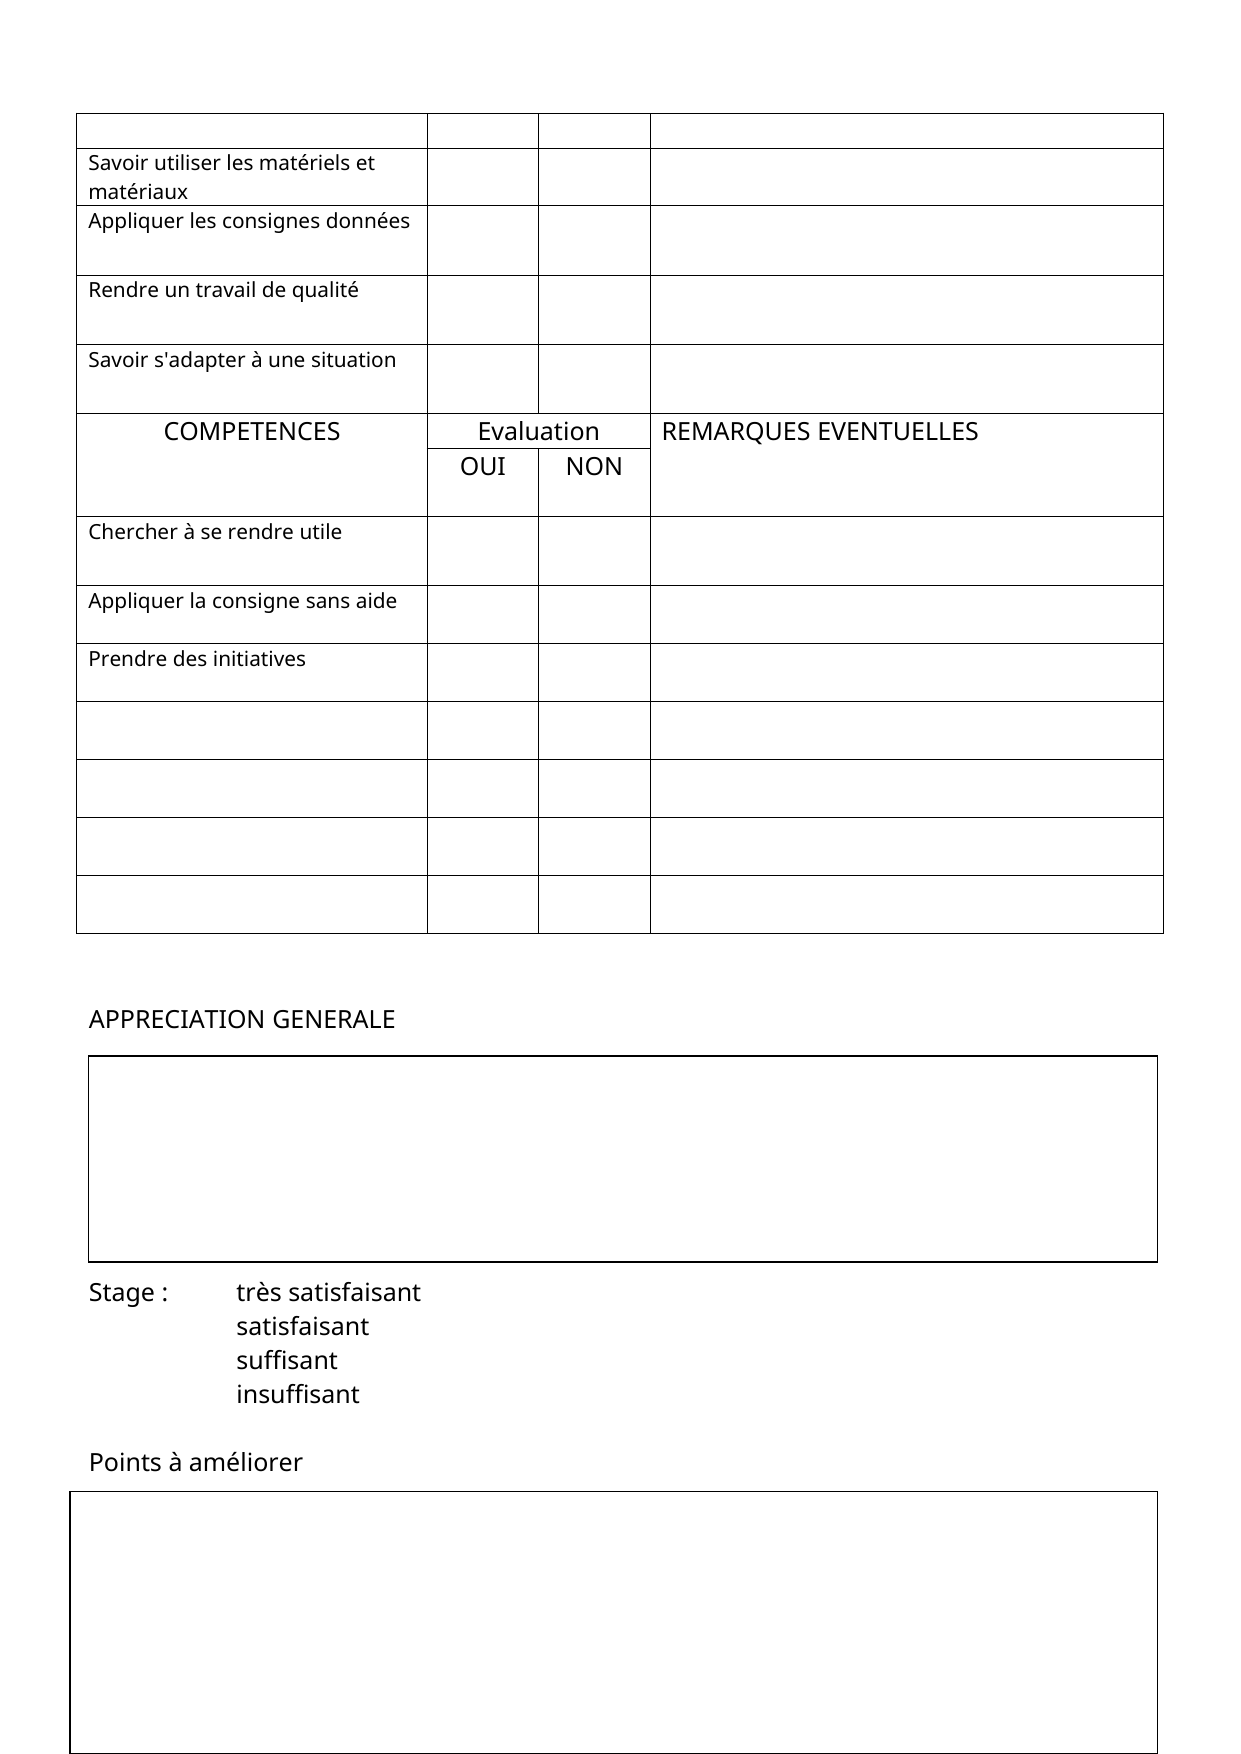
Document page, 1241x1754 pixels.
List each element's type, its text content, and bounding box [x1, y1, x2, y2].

table_cell [651, 345, 1163, 413]
table_cell [77, 818, 427, 875]
table_cell [651, 276, 1163, 344]
table_cell [77, 702, 427, 759]
table_cell [428, 586, 538, 643]
table_cell [651, 517, 1163, 585]
table_cell [539, 206, 650, 274]
table_cell [539, 114, 650, 147]
table_cell Appliquer la consigne sans aide [77, 586, 427, 643]
text APPRECIATION GENERALE [89, 1002, 1152, 1036]
table_cell [428, 644, 538, 701]
table_cell [428, 206, 538, 274]
table_cell [651, 818, 1163, 875]
table_cell [539, 702, 650, 759]
table_cell [539, 876, 650, 933]
table_cell [77, 876, 427, 933]
table_cell [428, 702, 538, 759]
table_cell REMARQUES EVENTUELLES [651, 414, 1163, 516]
table_cell [539, 517, 650, 585]
table_cell [539, 644, 650, 701]
table_cell [428, 345, 538, 413]
table_cell Appliquer les consignes données [77, 206, 427, 274]
table_cell OUI [428, 449, 538, 516]
table_cell Prendre des initiatives [77, 644, 427, 701]
text insuffisant [89, 1377, 1152, 1411]
table_cell [651, 206, 1163, 274]
table_cell [651, 149, 1163, 205]
table_cell Evaluation [428, 414, 650, 448]
table_cell [428, 760, 538, 817]
text Points à améliorer [89, 1445, 1152, 1479]
table_cell [651, 586, 1163, 643]
table_cell [428, 876, 538, 933]
table_cell [428, 818, 538, 875]
table_cell [651, 114, 1163, 147]
table_cell [651, 702, 1163, 759]
table_cell Chercher à se rendre utile [77, 517, 427, 585]
table_cell [77, 114, 427, 147]
table_cell [77, 760, 427, 817]
table_cell NON [539, 449, 650, 516]
table_cell Savoir utiliser les matériels et matériaux [77, 149, 427, 205]
table_cell [539, 760, 650, 817]
table_cell [539, 345, 650, 413]
table_cell [539, 149, 650, 205]
text satisfaisant [89, 1308, 1152, 1343]
table_cell [539, 586, 650, 643]
table_cell [428, 276, 538, 344]
table_cell COMPETENCES [77, 414, 427, 516]
table_cell [651, 876, 1163, 933]
table_cell [428, 517, 538, 585]
text suffisant [89, 1343, 1152, 1377]
text Stage : très satisfaisant [89, 1274, 1152, 1308]
table_cell [428, 114, 538, 147]
table_cell [651, 760, 1163, 817]
table_cell [651, 644, 1163, 701]
table_cell Rendre un travail de qualité [77, 276, 427, 344]
table_cell [428, 149, 538, 205]
table_cell Savoir s'adapter à une situation [77, 345, 427, 413]
table_cell [539, 818, 650, 875]
table_cell [539, 276, 650, 344]
